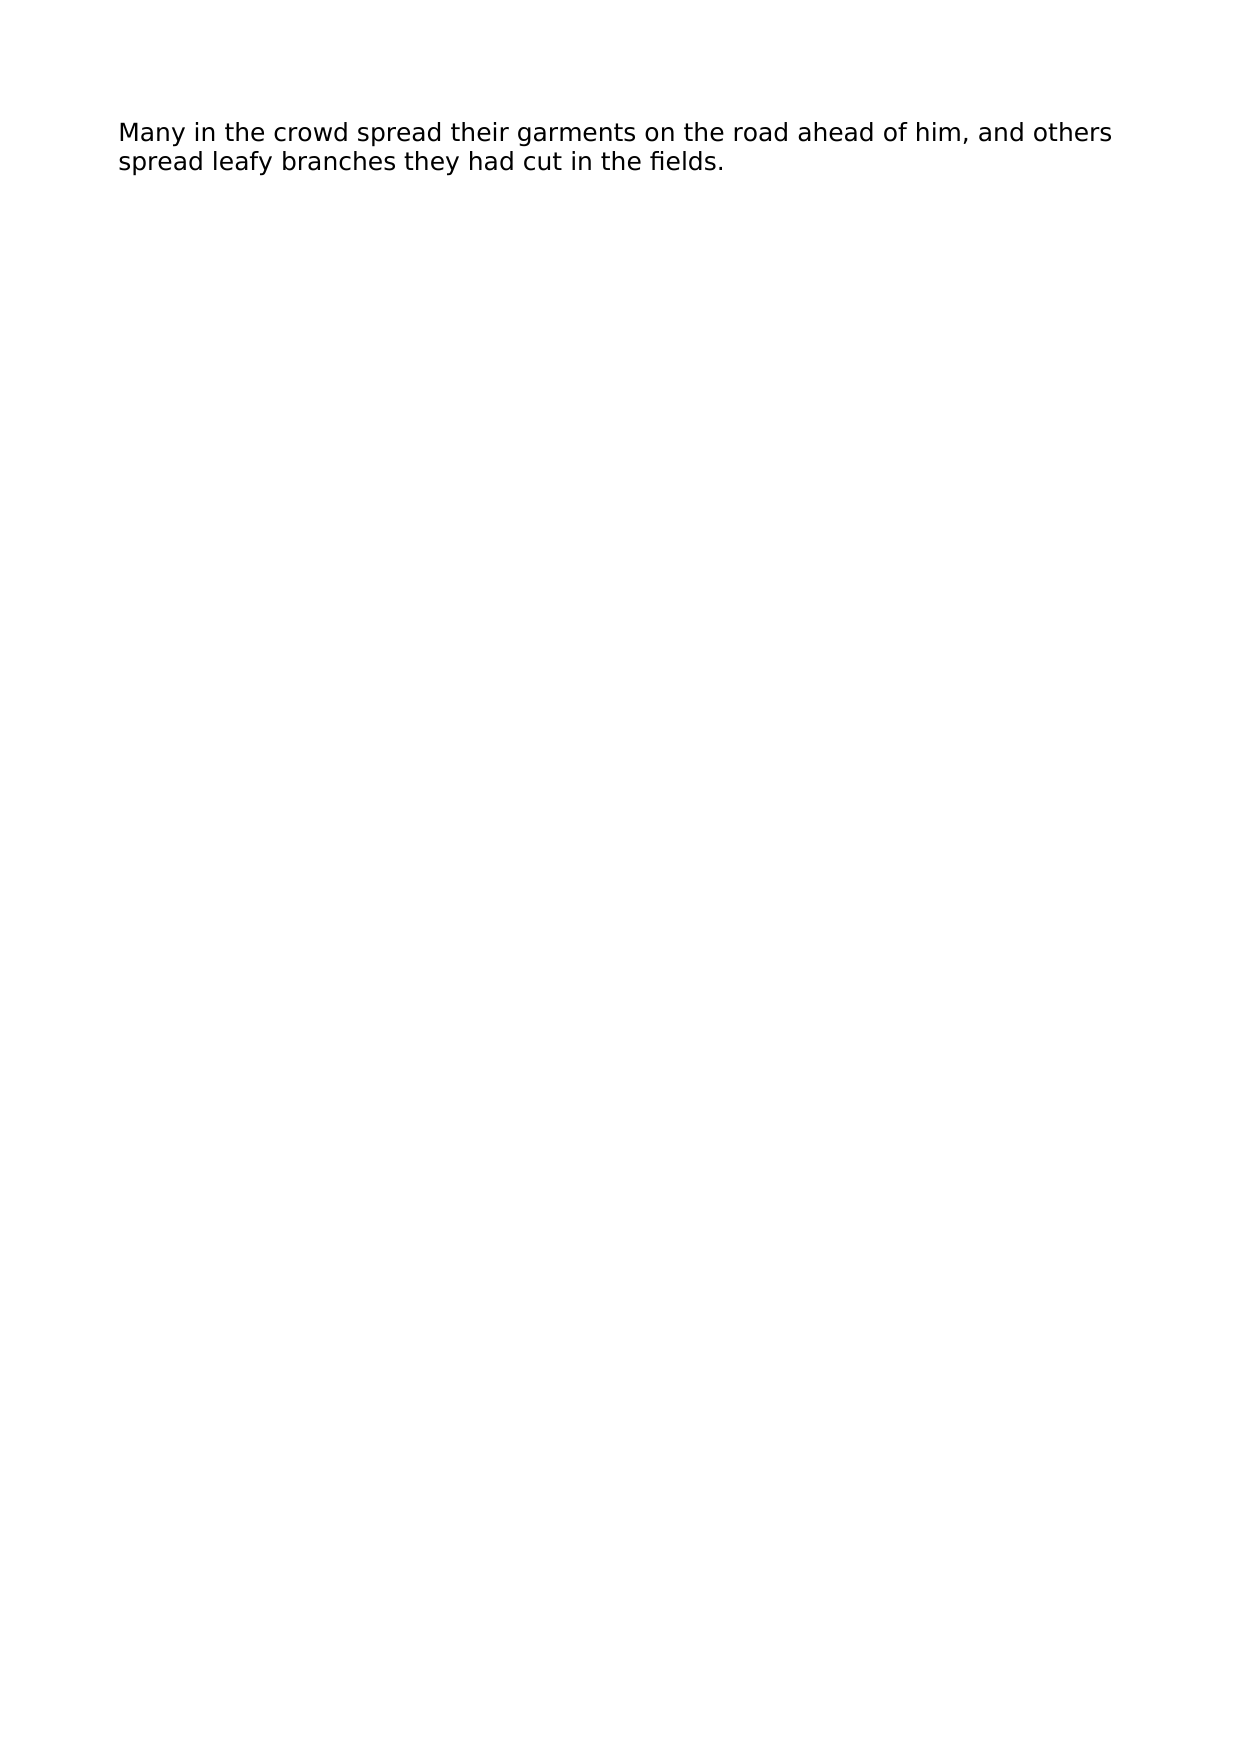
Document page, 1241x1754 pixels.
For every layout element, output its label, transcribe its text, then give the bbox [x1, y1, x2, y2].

text Many in the crowd spread their garments on the road ahead of him, and others spread leafy branches they had cut in the fields. [118, 118, 1122, 176]
